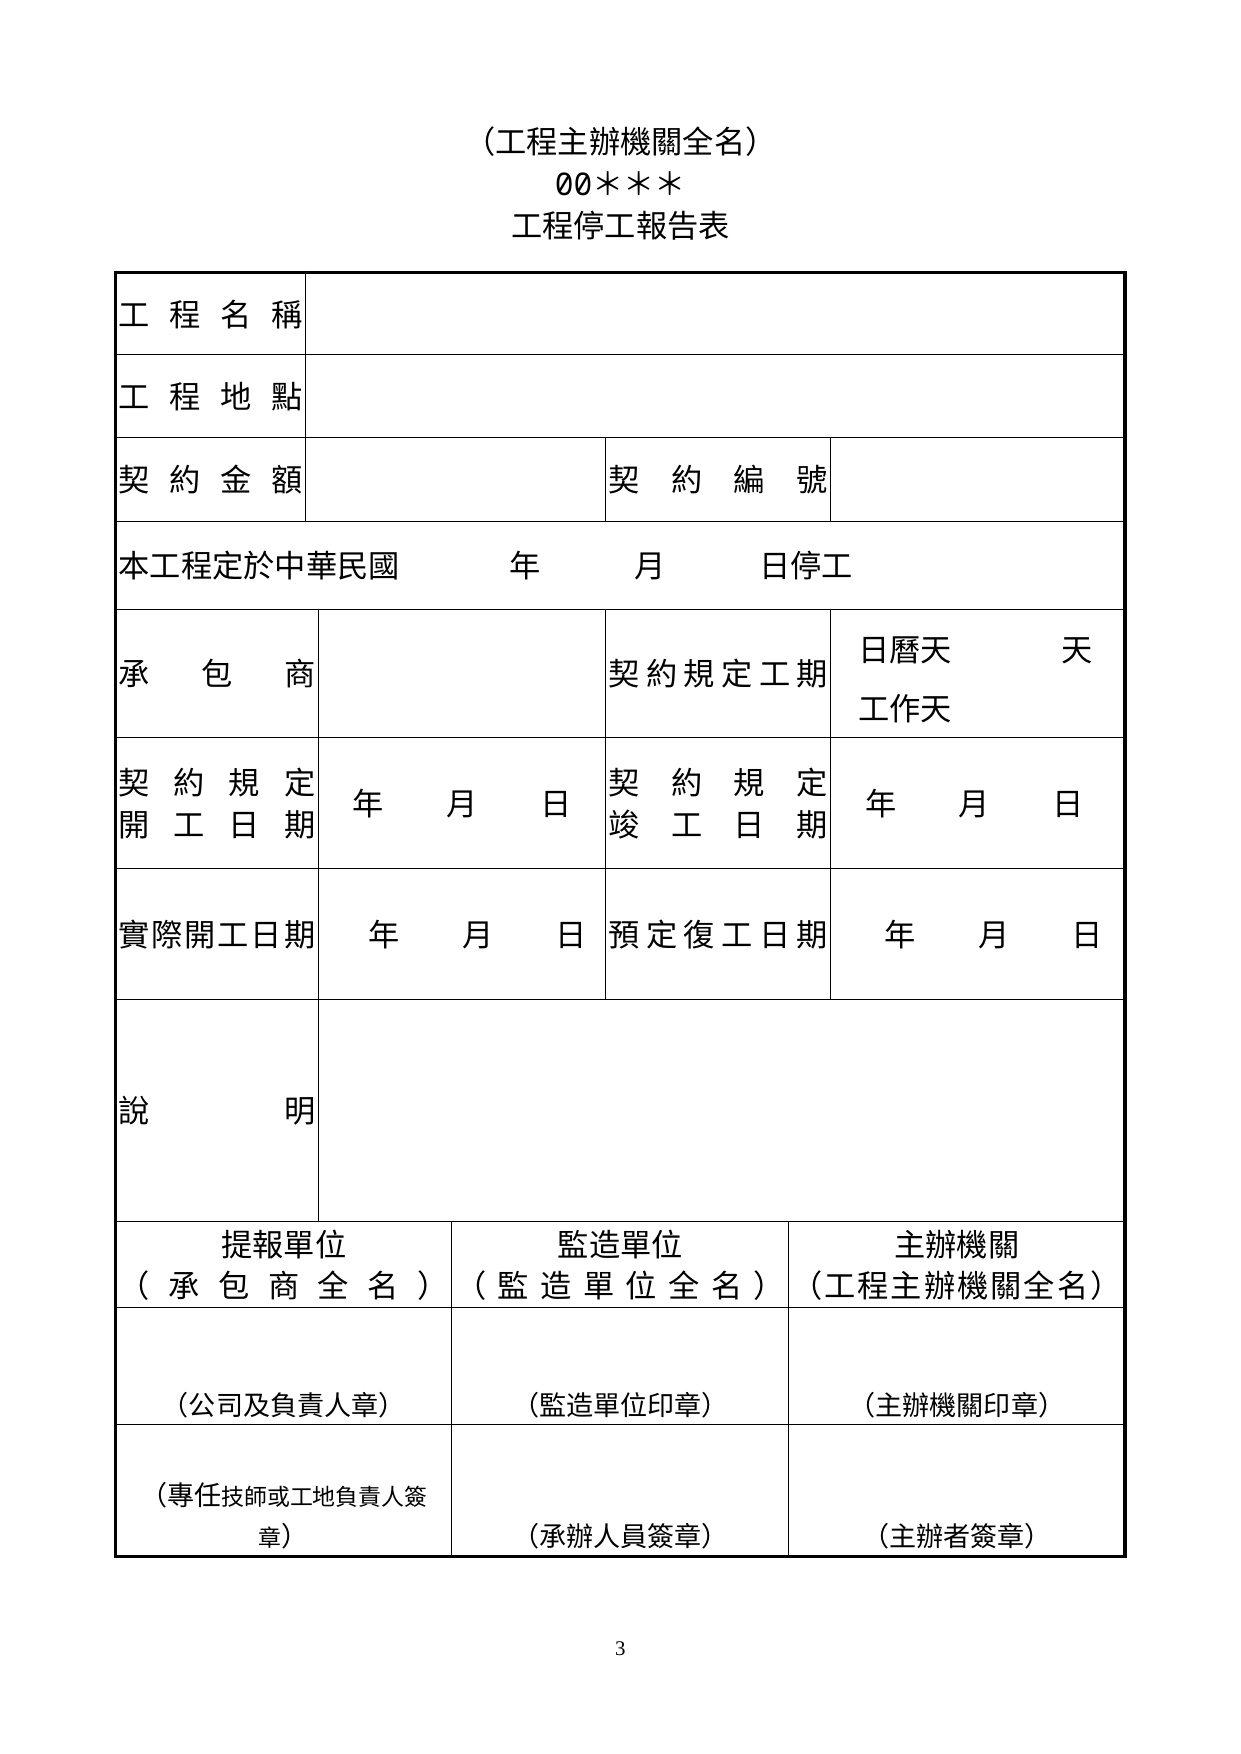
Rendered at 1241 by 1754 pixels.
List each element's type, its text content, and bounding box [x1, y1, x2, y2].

table_cell 契約規定 開工日期 [117, 738, 318, 868]
table_cell 契約規定工期 [606, 610, 830, 737]
table_cell [831, 438, 1123, 521]
table_cell 年 月 日 [831, 738, 1123, 868]
table_cell 承包商 [117, 610, 318, 737]
table_cell （主辦者簽章） [789, 1425, 1123, 1555]
table_cell [306, 438, 605, 521]
table_header [306, 274, 1123, 354]
table_cell （承辦人員簽章） [452, 1425, 788, 1555]
table_cell 契約規定 竣工日期 [606, 738, 830, 868]
table_cell 年 月 日 [831, 869, 1123, 999]
text 00＊＊＊ [37, 162, 1203, 204]
table_cell 實際開工日期 [117, 869, 318, 999]
table_cell [319, 610, 605, 737]
table_cell （專任技師或工地負責人簽章） [117, 1425, 451, 1555]
table_cell 年 月 日 [319, 869, 605, 999]
table_cell 提報單位 （承包商全名） [117, 1222, 451, 1307]
table_cell 主辦機關 （工程主辦機關全名） [789, 1222, 1123, 1307]
table_cell [319, 1000, 1123, 1221]
table_cell （監造單位印章） [452, 1308, 788, 1424]
text （工程主辦機關全名） [37, 121, 1203, 162]
table_cell 預定復工日期 [606, 869, 830, 999]
table_cell 日曆天 天 工作天 [831, 610, 1123, 737]
table_cell 年 月 日 [319, 738, 605, 868]
table_cell （公司及負責人章） [117, 1308, 451, 1424]
text 工程停工報告表 [37, 204, 1203, 246]
table_cell 契約編號 [606, 438, 830, 521]
table_cell 監造單位 （監造單位全名） [452, 1222, 788, 1307]
table_cell 說明 [117, 1000, 318, 1221]
table_cell [306, 355, 1123, 437]
table_cell （主辦機關印章） [789, 1308, 1123, 1424]
table_cell 工程地點 [117, 355, 305, 437]
table_cell 本工程定於中華民國 年 月 日停工 [117, 522, 1123, 609]
table_header 工程名稱 [117, 274, 305, 354]
table_cell 契約金額 [117, 438, 305, 521]
